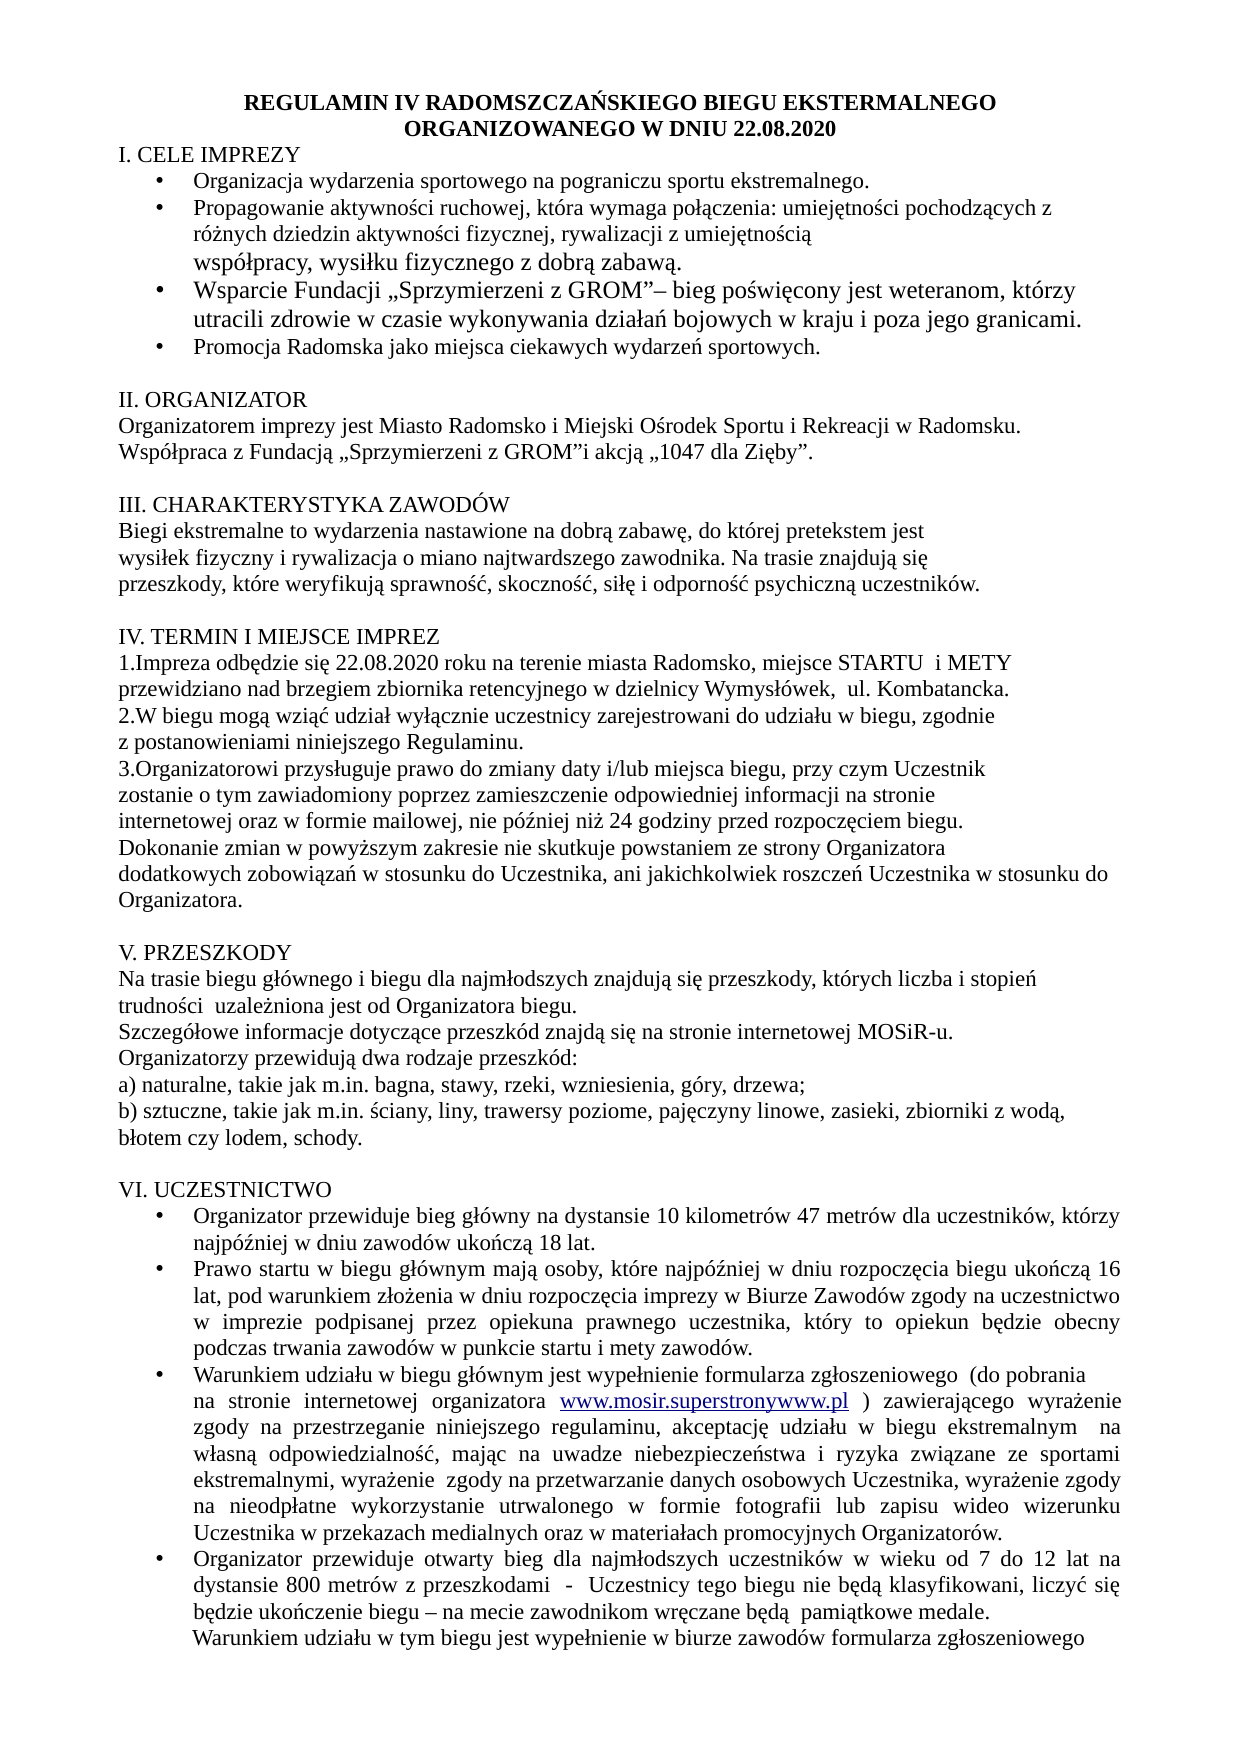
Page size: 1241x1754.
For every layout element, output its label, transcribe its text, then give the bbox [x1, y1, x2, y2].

list Organizator przewiduje bieg główny na dystansie 10 kilometrów 47 metrów dla uczestników, którzy najpóźniej w dniu zawodów ukończą 18 lat. [156, 1203, 1122, 1255]
text a) naturalne, takie jak m.in. bagna, stawy, rzeki, wzniesienia, góry, drzewa; [118, 1071, 1122, 1097]
text wysiłek fizyczny i rywalizacja o miano najtwardszego zawodnika. Na trasie znajdują się [118, 544, 1122, 570]
text REGULAMIN IV RADOMSZCZAŃSKIEGO BIEGU EKSTERMALNEGO [118, 88, 1122, 115]
list Warunkiem udziału w biegu głównym jest wypełnienie formularza zgłoszeniowego (do pobrania [156, 1361, 1122, 1387]
text Dokonanie zmian w powyższym zakresie nie skutkuje powstaniem ze strony Organizatora [118, 834, 1122, 860]
text 1.Impreza odbędzie się 22.08.2020 roku na terenie miasta Radomsko, miejsce STARTU i METY przewidziano nad brzegiem zbiornika retencyjnego w dzielnicy Wymysłówek, ul. Kombatancka. [118, 649, 1122, 702]
text b) sztuczne, takie jak m.in. ściany, liny, trawersy poziome, pajęczyny linowe, zasieki, zbiorniki z wodą, błotem czy lodem, schody. [118, 1097, 1122, 1150]
list Organizator przewiduje otwarty bieg dla najmłodszych uczestników w wieku od 7 do 12 lat na dystansie 800 metrów z przeszkodami - Uczestnicy tego biegu nie będą klasyfikowani, liczyć się będzie ukończenie biegu – na mecie zawodnikom wręczane będą pamiątkowe medale. [156, 1545, 1122, 1624]
text V. PRZESZKODY [118, 939, 1122, 965]
text dodatkowych zobowiązań w stosunku do Uczestnika, ani jakichkolwiek roszczeń Uczestnika w stosunku do Organizatora. [118, 860, 1122, 913]
text internetowej oraz w formie mailowej, nie później niż 24 godziny przed rozpoczęciem biegu. [118, 807, 1122, 834]
text Biegi ekstremalne to wydarzenia nastawione na dobrą zabawę, do której pretekstem jest [118, 517, 1122, 544]
text 3.Organizatorowi przysługuje prawo do zmiany daty i/lub miejsca biegu, przy czym Uczestnik [118, 754, 1122, 781]
text ORGANIZOWANEGO W DNIU 22.08.2020 [118, 115, 1122, 141]
list Prawo startu w biegu głównym mają osoby, które najpóźniej w dniu rozpoczęcia biegu ukończą 16 lat, pod warunkiem złożenia w dniu rozpoczęcia imprezy w Biurze Zawodów zgody na uczestnictwo w imprezie podpisanej przez opiekuna prawnego uczestnika, który to opiekun będzie obecny podczas trwania zawodów w punkcie startu i mety zawodów. [156, 1255, 1122, 1361]
list Promocja Radomska jako miejsca ciekawych wydarzeń sportowych. [156, 333, 1122, 359]
list współpracy, wysiłku fizycznego z dobrą zabawą. [156, 247, 1122, 275]
text z postanowieniami niniejszego Regulaminu. [118, 728, 1122, 754]
text 2.W biegu mogą wziąć udział wyłącznie uczestnicy zarejestrowani do udziału w biegu, zgodnie [118, 702, 1122, 728]
list na stronie internetowej organizatora www.mosir.superstronywww.pl ) zawierającego wyrażenie zgody na przestrzeganie niniejszego regulaminu, akceptację udziału w biegu ekstremalnym na własną odpowiedzialność, mając na uwadze niebezpieczeństwa i ryzyka związane ze sportami ekstremalnymi, wyrażenie zgody na przetwarzanie danych osobowych Uczestnika, wyrażenie zgody na nieodpłatne wykorzystanie utrwalonego w formie fotografii lub zapisu wideo wizerunku Uczestnika w przekazach medialnych oraz w materiałach promocyjnych Organizatorów. [156, 1387, 1122, 1545]
text Organizatorzy przewidują dwa rodzaje przeszkód: [118, 1044, 1122, 1071]
text III. CHARAKTERYSTYKA ZAWODÓW [118, 491, 1122, 517]
text Warunkiem udziału w tym biegu jest wypełnienie w biurze zawodów formularza zgłoszeniowego [118, 1624, 1122, 1651]
text VI. UCZESTNICTWO [118, 1176, 1122, 1203]
text Na trasie biegu głównego i biegu dla najmłodszych znajdują się przeszkody, których liczba i stopień trudności uzależniona jest od Organizatora biegu. [118, 965, 1122, 1018]
text I. CELE IMPREZY [118, 141, 1122, 168]
text przeszkody, które weryfikują sprawność, skoczność, siłę i odporność psychiczną uczestników. [118, 570, 1122, 596]
list Propagowanie aktywności ruchowej, która wymaga połączenia: umiejętności pochodzących z różnych dziedzin aktywności fizycznej, rywalizacji z umiejętnością [156, 194, 1122, 247]
text Współpraca z Fundacją „Sprzymierzeni z GROM”i akcją „1047 dla Zięby”. [118, 438, 1122, 465]
text II. ORGANIZATOR [118, 386, 1122, 412]
list Organizacja wydarzenia sportowego na pograniczu sportu ekstremalnego. [156, 168, 1122, 194]
text Organizatorem imprezy jest Miasto Radomsko i Miejski Ośrodek Sportu i Rekreacji w Radomsku. [118, 412, 1122, 438]
text zostanie o tym zawiadomiony poprzez zamieszczenie odpowiedniej informacji na stronie [118, 781, 1122, 807]
text IV. TERMIN I MIEJSCE IMPREZ [118, 623, 1122, 649]
text Szczegółowe informacje dotyczące przeszkód znajdą się na stronie internetowej MOSiR-u. [118, 1018, 1122, 1044]
list Wsparcie Fundacji „Sprzymierzeni z GROM”– bieg poświęcony jest weteranom, którzy utracili zdrowie w czasie wykonywania działań bojowych w kraju i poza jego granicami. [156, 275, 1122, 333]
